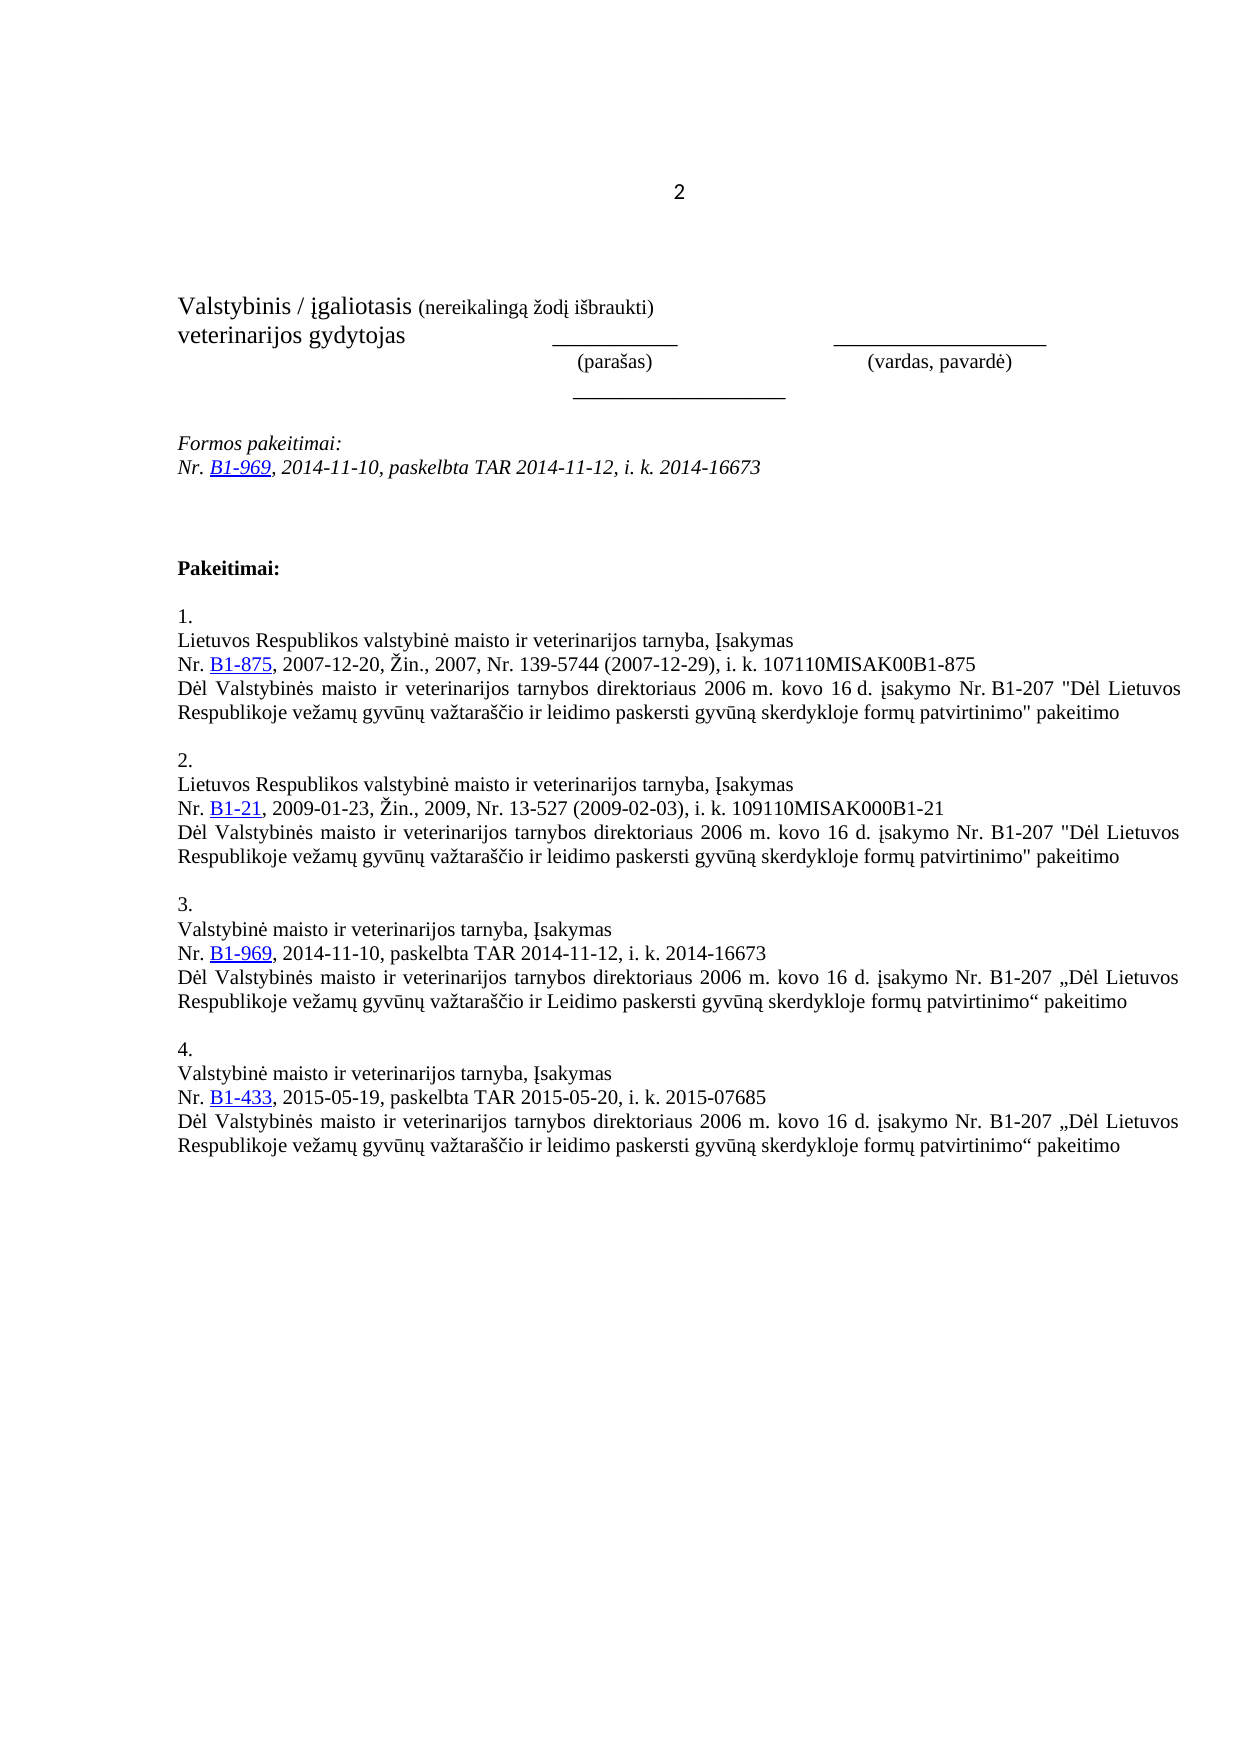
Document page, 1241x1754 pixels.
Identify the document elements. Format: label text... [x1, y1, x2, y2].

text Nr. B1-969, 2014-11-10, paskelbta TAR 2014-11-12, i. k. 2014-16673 [177, 454, 1181, 479]
text Formos pakeitimai: [177, 431, 1181, 454]
text Dėl Valstybinės maisto ir veterinarijos tarnybos direktoriaus 2006 m. kovo 16 d. įsakymo Nr. B1-207 "Dėl Lietuvos Respublikoje vežamų gyvūnų važtaraščio ir leidimo paskersti gyvūną skerdykloje formų patvirtinimo" pakeitimo [177, 676, 1181, 724]
text Lietuvos Respublikos valstybinė maisto ir veterinarijos tarnyba, Įsakymas [177, 628, 1181, 652]
text Valstybinė maisto ir veterinarijos tarnyba, Įsakymas [177, 1061, 1181, 1085]
text Nr. B1-969, 2014-11-10, paskelbta TAR 2014-11-12, i. k. 2014-16673 [177, 941, 1181, 964]
text _________________ [177, 373, 1181, 402]
text Lietuvos Respublikos valstybinė maisto ir veterinarijos tarnyba, Įsakymas [177, 772, 1181, 796]
text 1. [177, 604, 1181, 628]
text veterinarijos gydytojas __________ _________________ [177, 320, 1181, 349]
text Valstybinis / įgaliotasis (nereikalingą žodį išbraukti) [177, 291, 1181, 320]
text (parašas) (vardas, pavardė) [177, 349, 1181, 373]
text Dėl Valstybinės maisto ir veterinarijos tarnybos direktoriaus 2006 m. kovo 16 d. įsakymo Nr. B1-207 „Dėl Lietuvos Respublikoje vežamų gyvūnų važtaraščio ir leidimo paskersti gyvūną skerdykloje formų patvirtinimo“ pakeitimo [177, 1109, 1181, 1157]
text Dėl Valstybinės maisto ir veterinarijos tarnybos direktoriaus 2006 m. kovo 16 d. įsakymo Nr. B1-207 „Dėl Lietuvos Respublikoje vežamų gyvūnų važtaraščio ir Leidimo paskersti gyvūną skerdykloje formų patvirtinimo“ pakeitimo [177, 964, 1181, 1013]
text 3. [177, 892, 1181, 916]
text 4. [177, 1037, 1181, 1061]
text 2. [177, 748, 1181, 772]
text Dėl Valstybinės maisto ir veterinarijos tarnybos direktoriaus 2006 m. kovo 16 d. įsakymo Nr. B1-207 "Dėl Lietuvos Respublikoje vežamų gyvūnų važtaraščio ir leidimo paskersti gyvūną skerdykloje formų patvirtinimo" pakeitimo [177, 820, 1181, 868]
text Valstybinė maisto ir veterinarijos tarnyba, Įsakymas [177, 916, 1181, 941]
text Nr. B1-433, 2015-05-19, paskelbta TAR 2015-05-20, i. k. 2015-07685 [177, 1085, 1181, 1109]
text Nr. B1-21, 2009-01-23, Žin., 2009, Nr. 13-527 (2009-02-03), i. k. 109110MISAK000B1-21 [177, 796, 1181, 820]
text Pakeitimai: [177, 556, 1181, 579]
text Nr. B1-875, 2007-12-20, Žin., 2007, Nr. 139-5744 (2007-12-29), i. k. 107110MISAK00B1-875 [177, 652, 1181, 676]
